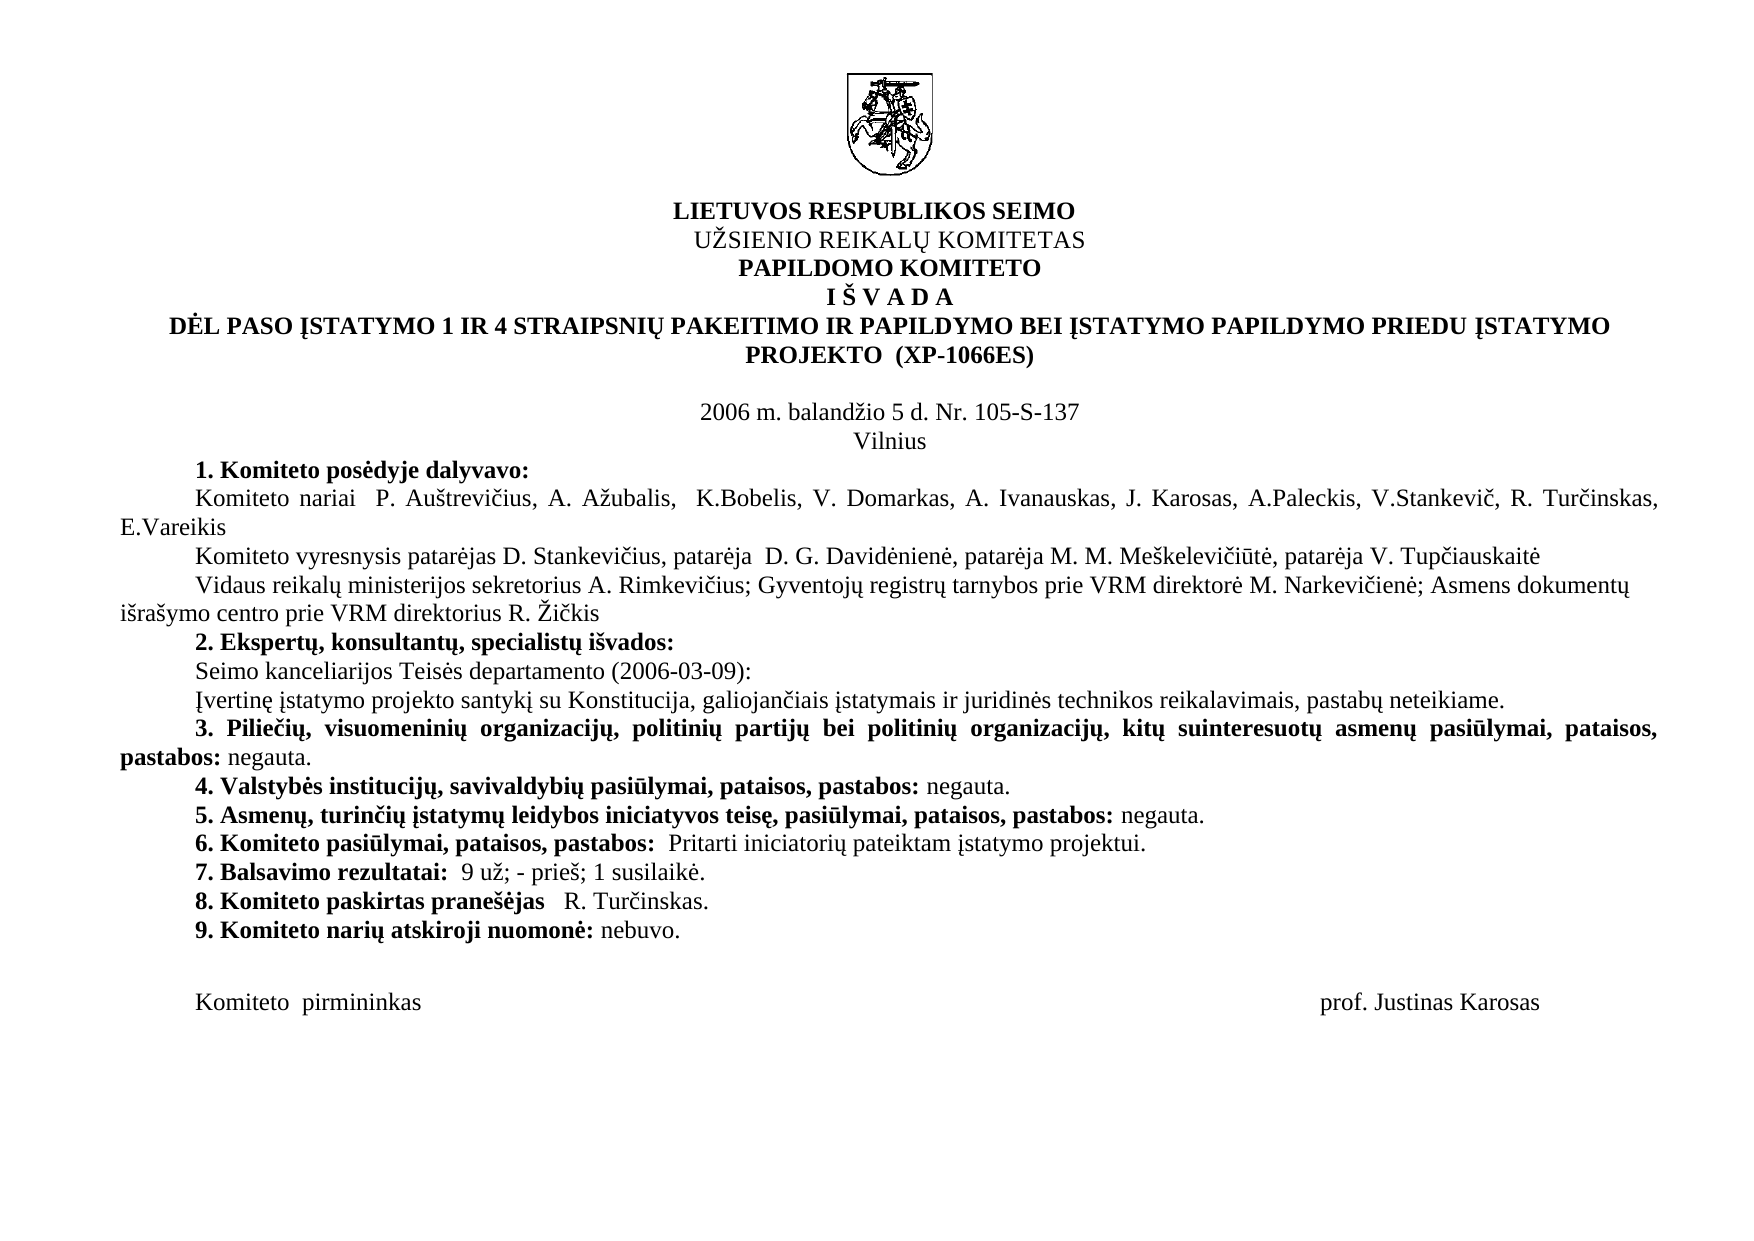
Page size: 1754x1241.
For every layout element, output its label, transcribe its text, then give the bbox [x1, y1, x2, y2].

text 8. Komiteto paskirtas pranešėjas R. Turčinskas. [120, 886, 1659, 915]
text Komiteto nariai P. Auštrevičius, A. Ažubalis, K.Bobelis, V. Domarkas, A. Ivanauskas, J. Karosas, A.Paleckis, V.Stankevič, R. Turčinskas, E.Vareikis [120, 483, 1659, 541]
text 7. Balsavimo rezultatai: 9 už; - prieš; 1 susilaikė. [120, 857, 1659, 886]
text DĖL PASO ĮSTATYMO 1 IR 4 STRAIPSNIŲ PAKEITIMO IR PAPILDYMO BEI ĮSTATYMO PAPILDYMO PRIEDU ĮSTATYMO PROJEKTO (XP-1066ES) [120, 311, 1659, 368]
text LIETUVOS RESPUBLIKOS SEIMO [120, 196, 1629, 225]
subtitle UŽSIENIO REIKALŲ KOMITETAS [120, 225, 1659, 253]
text Įvertinę įstatymo projekto santykį su Konstitucija, galiojančiais įstatymais ir juridinės technikos reikalavimais, pastabų neteikiame. [120, 685, 1659, 713]
text Komiteto pirmininkas prof. Justinas Karosas [120, 987, 1659, 1015]
text 1. Komiteto posėdyje dalyvavo: [120, 455, 1659, 483]
subtitle PAPILDOMO KOMITETO [120, 253, 1659, 282]
text 3. Piliečių, visuomeninių organizacijų, politinių partijų bei politinių organizacijų, kitų suinteresuotų asmenų pasiūlymai, pataisos, pastabos: negauta. [120, 713, 1659, 771]
text 6. Komiteto pasiūlymai, pataisos, pastabos: Pritarti iniciatorių pateiktam įstatymo projektui. [120, 828, 1659, 857]
text 4. Valstybės institucijų, savivaldybių pasiūlymai, pataisos, pastabos: negauta. [120, 771, 1659, 800]
text 5. Asmenų, turinčių įstatymų leidybos iniciatyvos teisę, pasiūlymai, pataisos, pastabos: negauta. [120, 800, 1659, 828]
subtitle I Š V A D A [120, 282, 1659, 311]
text Seimo kanceliarijos Teisės departamento (2006-03-09): [120, 656, 1659, 685]
text Vilnius [120, 426, 1659, 455]
text Komiteto vyresnysis patarėjas D. Stankevičius, patarėja D. G. Davidėnienė, patarėja M. M. Meškelevičiūtė, patarėja V. Tupčiauskaitė [120, 541, 1659, 570]
text 2. Ekspertų, konsultantų, specialistų išvados: [120, 627, 1659, 656]
text 2006 m. balandžio 5 d. Nr. 105-S-137 [120, 397, 1659, 426]
text 9. Komiteto narių atskiroji nuomonė: nebuvo. [120, 915, 1659, 943]
text Vidaus reikalų ministerijos sekretorius A. Rimkevičius; Gyventojų registrų tarnybos prie VRM direktorė M. Narkevičienė; Asmens dokumentų išrašymo centro prie VRM direktorius R. Žičkis [120, 570, 1659, 627]
